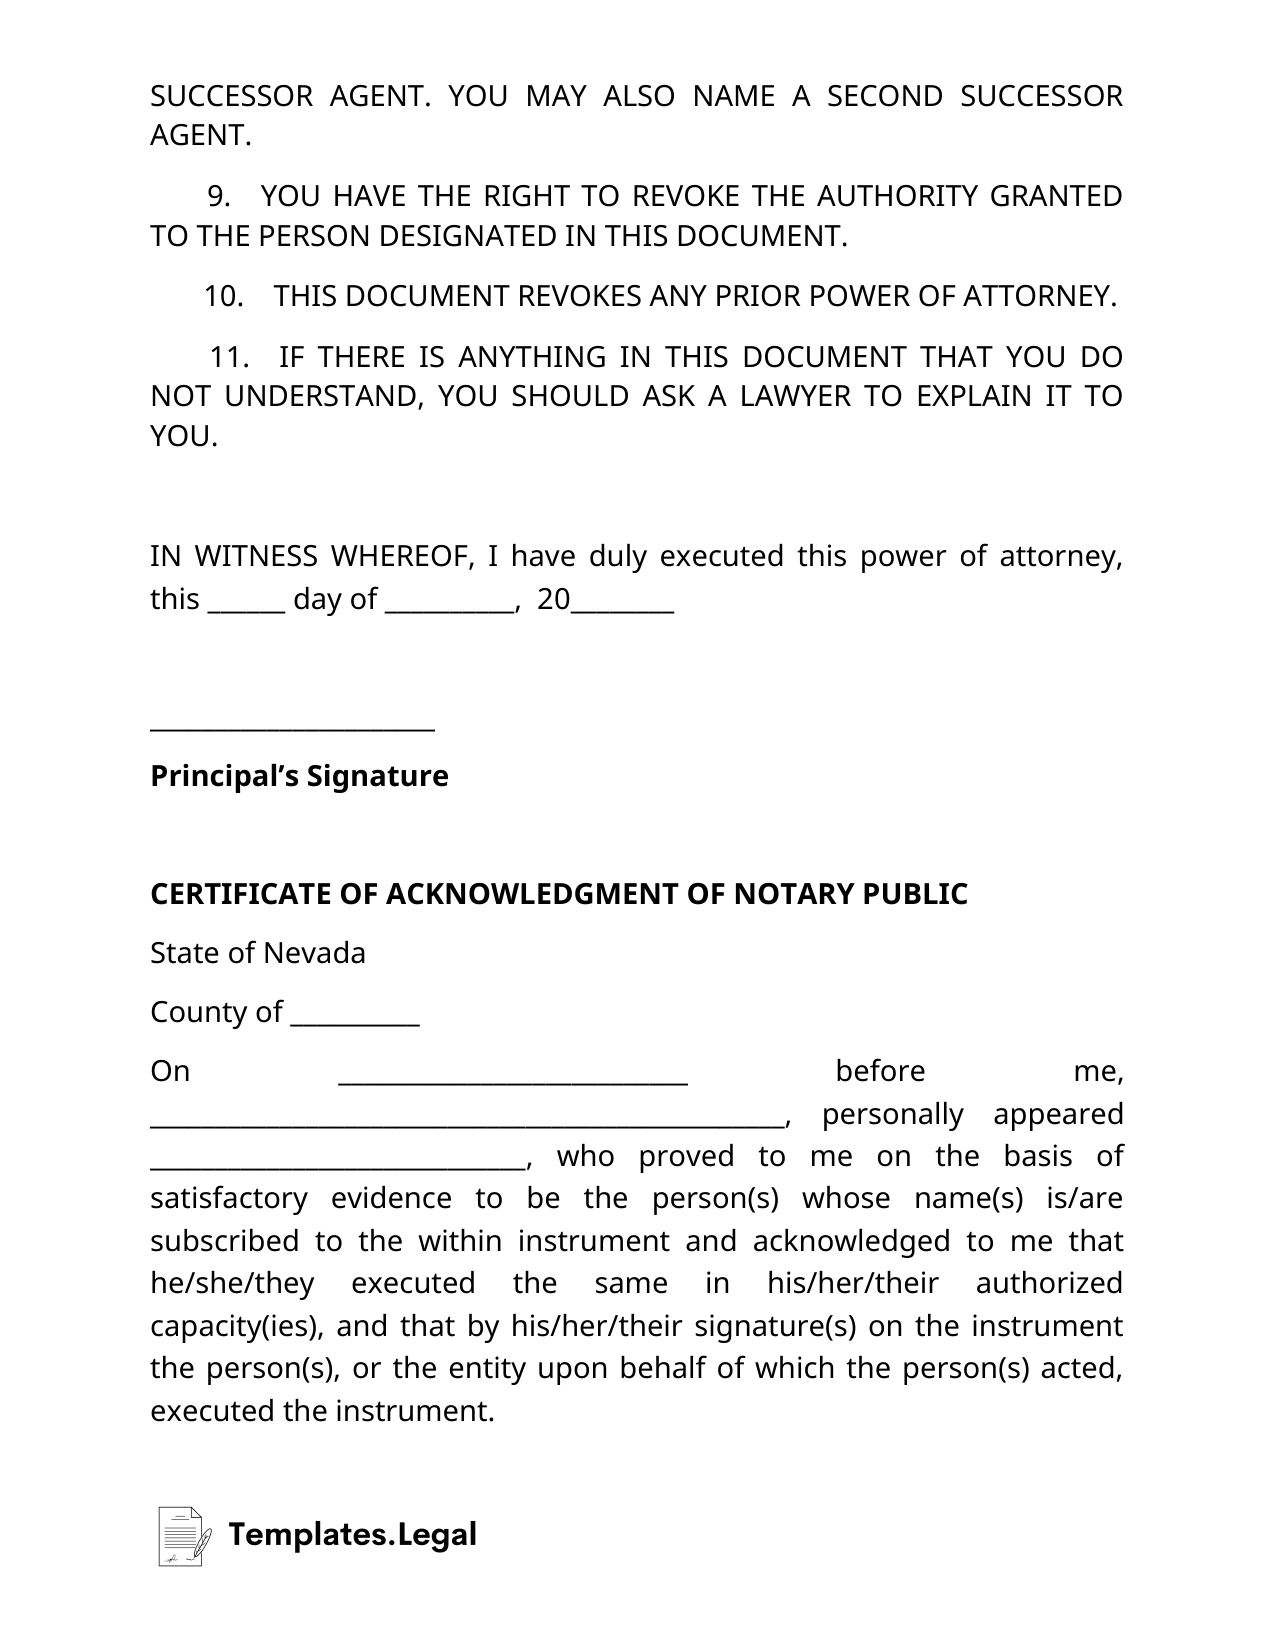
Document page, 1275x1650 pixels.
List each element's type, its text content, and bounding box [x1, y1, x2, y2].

text State of Nevada [150, 932, 1125, 972]
text CERTIFICATE OF ACKNOWLEDGMENT OF NOTARY PUBLIC [150, 873, 1125, 913]
text IN WITNESS WHEREOF, I have duly executed this power of attorney, this ______ day of __________, 20________ [150, 536, 1125, 618]
text On ___________________________ before me, _________________________________________________, personally appeared _____________________________, who proved to me on the basis of satisfactory evidence to be the person(s) whose name(s) is/are subscribed to the within instrument and acknowledged to me that he/she/they executed the same in his/her/their authorized capacity(ies), and that by his/her/their signature(s) on the instrument the person(s), or the entity upon behalf of which the person(s) acted, executed the instrument. [150, 1051, 1125, 1429]
text Principal’s Signature [150, 755, 1125, 795]
text County of __________ [150, 992, 1125, 1031]
text 9. YOU HAVE THE RIGHT TO REVOKE THE AUTHORITY GRANTED TO THE PERSON DESIGNATED IN THIS DOCUMENT. [150, 175, 1125, 254]
text 10. THIS DOCUMENT REVOKES ANY PRIOR POWER OF ATTORNEY. [150, 275, 1125, 315]
text SUCCESSOR AGENT. YOU MAY ALSO NAME A SECOND SUCCESSOR AGENT. [150, 75, 1125, 154]
text ______________________ [150, 696, 1125, 736]
text 11. IF THERE IS ANYTHING IN THIS DOCUMENT THAT YOU DO NOT UNDERSTAND, YOU SHOULD ASK A LAWYER TO EXPLAIN IT TO YOU. [150, 336, 1125, 455]
